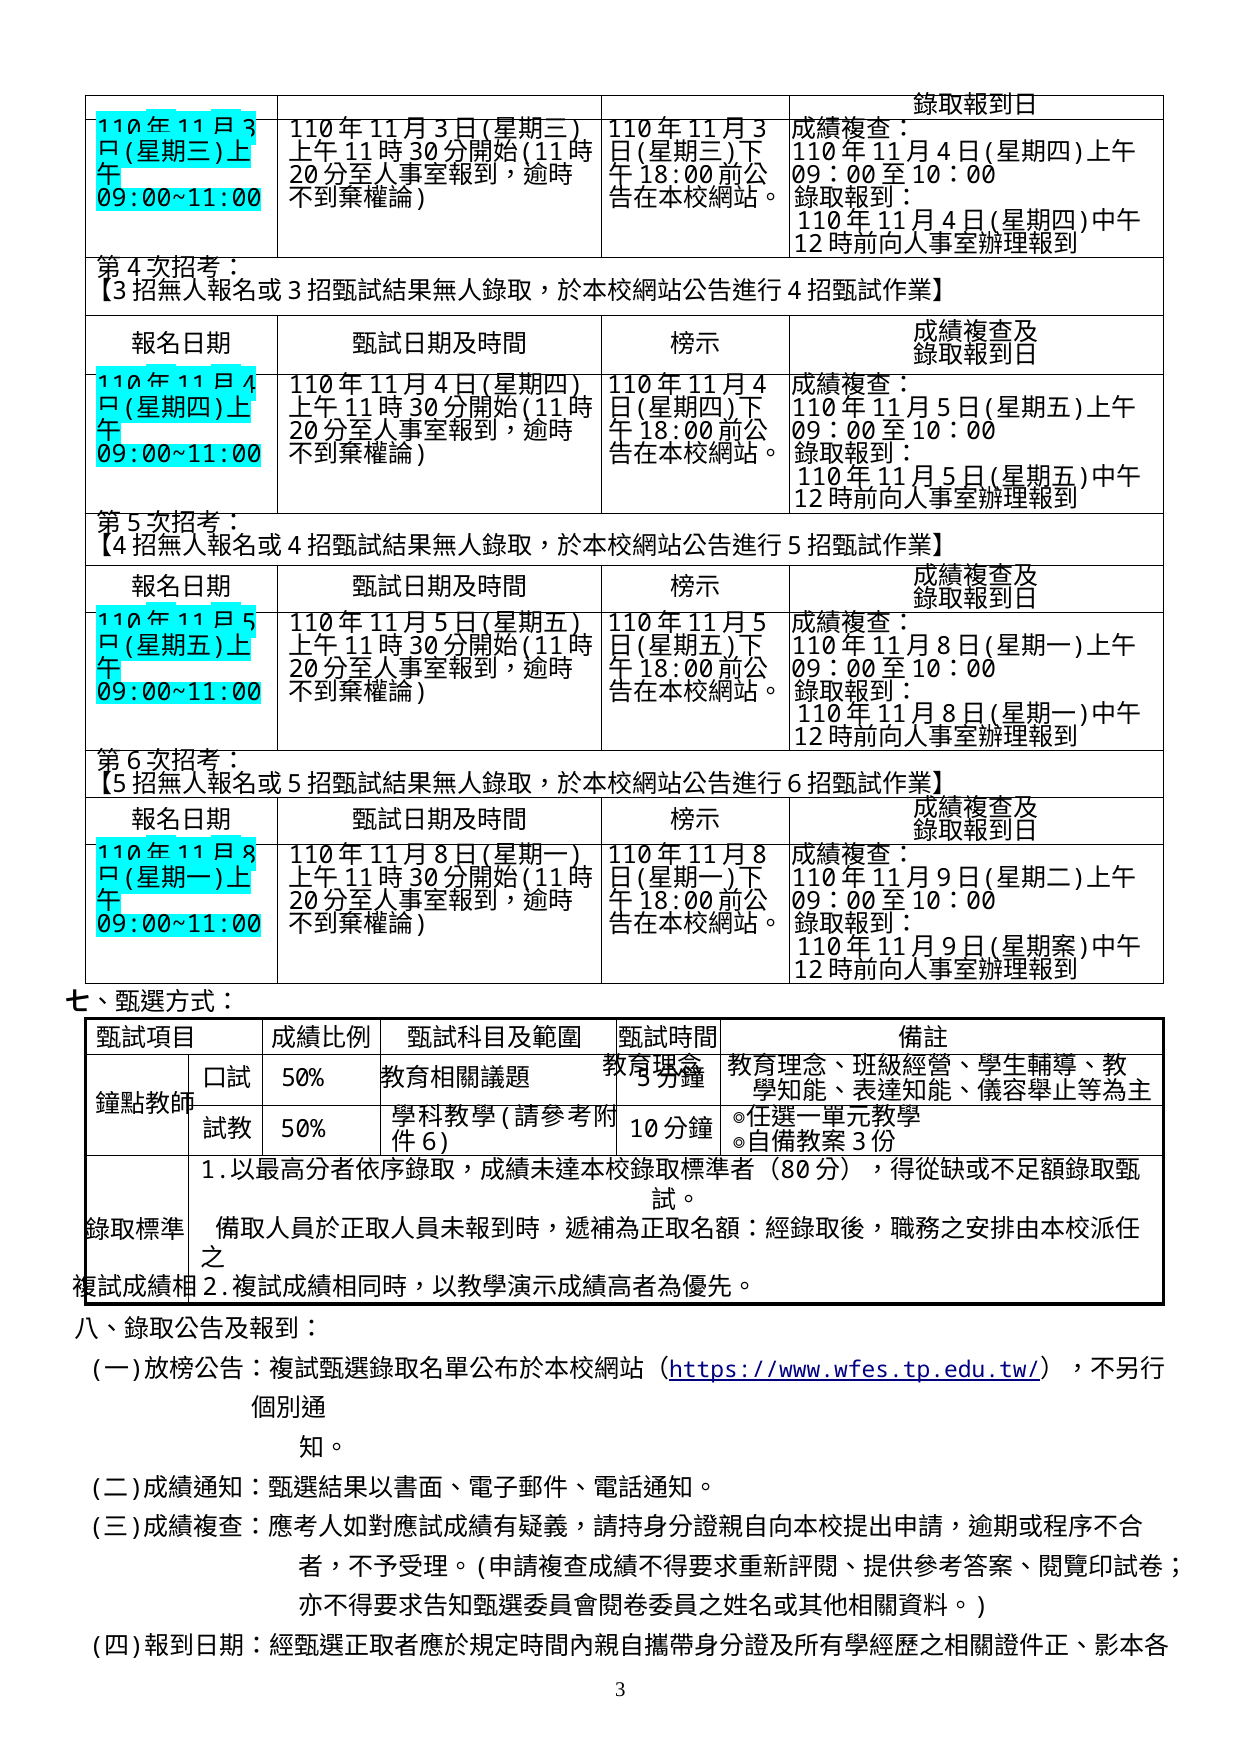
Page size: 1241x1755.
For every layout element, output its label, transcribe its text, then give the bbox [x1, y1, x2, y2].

table_cell 鐘點教師 [87, 1055, 188, 1155]
table_cell 成績複查： 110年11月9日(星期二)上午09：00至10：00 錄取報到： 110年11月9日(星期案)中午12時前向人事室辦理報到 [790, 845, 1163, 983]
table_cell 成績複查及 錄取報到日 [790, 798, 1163, 844]
table_cell 甄試日期及時間 [278, 566, 601, 612]
table_cell 榜示 [602, 798, 789, 844]
table_cell 口試 [189, 1055, 262, 1104]
table_cell 110年11月3日(星期三)上午11時30分開始(11時20分至人事室報到，逾時不到棄權論) [278, 120, 601, 257]
table_cell 第4次招考： 【3招無人報名或3招甄試結果無人錄取，於本校網站公告進行4招甄試作業】 [86, 258, 1163, 315]
table_cell 錄取標準 [87, 1156, 188, 1301]
table_cell 成績複查及 錄取報到日 [790, 316, 1163, 374]
table_cell 50% [263, 1055, 380, 1104]
table_cell 教育理念 教育理念、班級經營、學生輔導、教 學知能、表達知能、儀容舉止等為主 [721, 1055, 1162, 1104]
text (四)報到日期：經甄選正取者應於規定時間內親自攜帶身分證及所有學經歷之相關證件正、影本各 [89, 1623, 1181, 1662]
table_cell 學科教學(請參考附件6) [381, 1106, 616, 1155]
table_cell 教育相關議題 [381, 1055, 616, 1104]
table_cell 報名日期 [86, 566, 277, 612]
table_cell 錄取報到日 [790, 96, 1163, 118]
table_cell 110年11月5日(星期五)下午18:00前公告在本校網站。 [602, 613, 789, 750]
table_cell 50% [263, 1106, 380, 1155]
table_cell 110年11月8日(星期一)上午11時30分開始(11時20分至人事室報到，逾時不到棄權論) [278, 845, 601, 983]
table_cell [86, 96, 277, 118]
text (一)放榜公告：複試甄選錄取名單公布於本校網站（https://www.wfes.tp.edu.tw/），不另行個別通 [89, 1346, 1181, 1425]
text 者，不予受理。(申請複查成績不得要求重新評閱、提供參考答案、閱覽印試卷； [0, 1543, 1181, 1583]
text (三)成績複查：應考人如對應試成績有疑義，請持身分證親自向本校提出申請，逾期或程序不合 [0, 1504, 1181, 1543]
table_cell 110年11月4日(星期四)下午18:00前公告在本校網站。 [602, 375, 789, 512]
table_cell 試教 [189, 1106, 262, 1155]
table_cell 5分鐘 [617, 1055, 720, 1104]
table_cell 110年11月4日(星期四)上午09:00~11:00 [86, 375, 277, 512]
table_cell 110年11月8日(星期一)上午09:00~11:00 [86, 845, 277, 983]
text 亦不得要求告知甄選委員會閱卷委員之姓名或其他相關資料。) [0, 1583, 1181, 1623]
table_cell 成績複查： 110年11月8日(星期一)上午09：00至10：00 錄取報到： 110年11月8日(星期一)中午12時前向人事室辦理報到 [790, 613, 1163, 750]
table_cell 榜示 [602, 566, 789, 612]
table_cell 成績複查： 110年11月4日(星期四)上午09：00至10：00 錄取報到： 110年11月4日(星期四)中午12時前向人事室辦理報到 [790, 120, 1163, 257]
table_header 備註 [721, 1020, 1162, 1053]
table_cell 甄試日期及時間 [278, 798, 601, 844]
table_header 成績比例 [263, 1020, 380, 1053]
table_cell 110年11月8日(星期一)下午18:00前公告在本校網站。 [602, 845, 789, 983]
table_cell 110年11月5日(星期五)上午09:00~11:00 [86, 613, 277, 750]
table_cell [278, 96, 601, 118]
table_cell 第5次招考： 【4招無人報名或4招甄試結果無人錄取，於本校網站公告進行5招甄試作業】 [86, 514, 1163, 565]
table_cell 報名日期 [86, 798, 277, 844]
table_cell 榜示 [602, 316, 789, 374]
text (二)成績通知：甄選結果以書面、電子郵件、電話通知。 [0, 1464, 1181, 1504]
table_cell 成績複查： 110年11月5日(星期五)上午09：00至10：00 錄取報到： 110年11月5日(星期五)中午12時前向人事室辦理報到 [790, 375, 1163, 512]
table_cell 1.以最高分者依序錄取，成績未達本校錄取標準者（80分），得從缺或不足額錄取甄試。 備取人員於正取人員未報到時，遞補為正取名額：經錄取後，職務之安排由本校派任之 (二)複試成績相2.複試成績相同時，以教學演示成績高者為優先。 [189, 1156, 1162, 1301]
table_cell 甄試日期及時間 [278, 316, 601, 374]
table_header 甄試時間 [617, 1020, 720, 1053]
table_header 甄試項目 [87, 1020, 262, 1053]
table_cell 10分鐘 [617, 1106, 720, 1155]
table_cell 第6次招考： 【5招無人報名或5招甄試結果無人錄取，於本校網站公告進行6招甄試作業】 [86, 751, 1163, 797]
table_cell 報名日期 [86, 316, 277, 374]
text 八、錄取公告及報到： [44, 1306, 1181, 1346]
table_cell 成績複查及 錄取報到日 [790, 566, 1163, 612]
table_cell [602, 96, 789, 118]
text 七、甄選方式： [50, 984, 1181, 1017]
table_header 甄試科目及範圍 [381, 1020, 616, 1053]
text 知。 [89, 1425, 1181, 1464]
table_cell 110年11月3日(星期三)上午09:00~11:00 [86, 120, 277, 257]
table_cell ◎任選一單元教學 ◎自備教案3份 [721, 1106, 1162, 1155]
table_cell 110年11月4日(星期四)上午11時30分開始(11時20分至人事室報到，逾時不到棄權論) [278, 375, 601, 512]
table_cell 110年11月3日(星期三)下午18:00前公告在本校網站。 [602, 120, 789, 257]
table_cell 110年11月5日(星期五)上午11時30分開始(11時20分至人事室報到，逾時不到棄權論) [278, 613, 601, 750]
